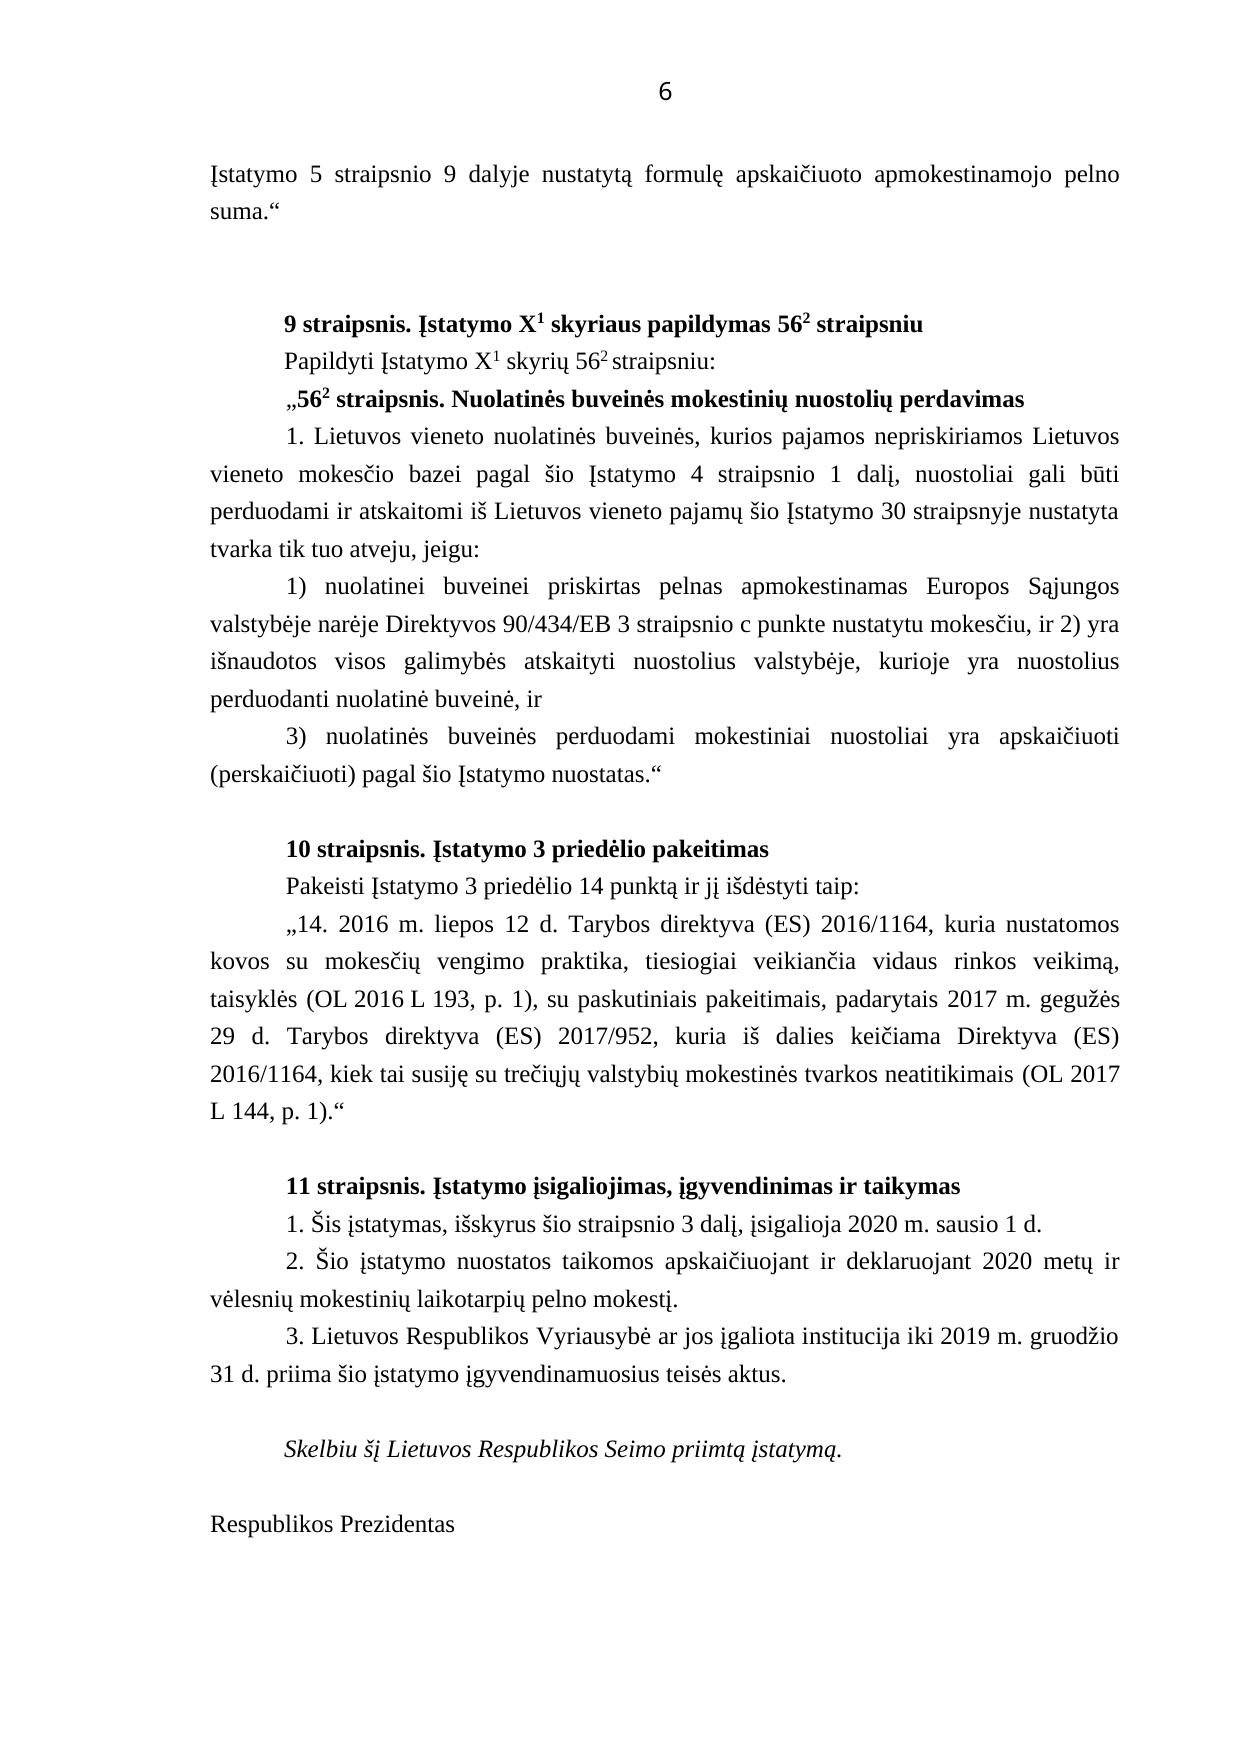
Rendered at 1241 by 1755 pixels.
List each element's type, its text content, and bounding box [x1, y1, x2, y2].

text 1) nuolatinei buveinei priskirtas pelnas apmokestinamas Europos Sąjungos valstybėje narėje Direktyvos 90/434/EB 3 straipsnio c punkte nustatytu mokesčiu, ir 2) yra išnaudotos visos galimybės atskaityti nuostolius valstybėje, kurioje yra nuostolius perduodanti nuolatinė buveinė, ir [210, 562, 1120, 712]
text 9 straipsnis. Įstatymo X1 skyriaus papildymas 562 straipsniu [210, 300, 1120, 337]
text 3. Lietuvos Respublikos Vyriausybė ar jos įgaliota institucija iki 2019 m. gruodžio 31 d. priima šio įstatymo įgyvendinamuosius teisės aktus. [210, 1312, 1120, 1387]
text 11 straipsnis. Įstatymo įsigaliojimas, įgyvendinimas ir taikymas [210, 1162, 1120, 1200]
text 2. Šio įstatymo nuostatos taikomos apskaičiuojant ir deklaruojant 2020 metų ir vėlesnių mokestinių laikotarpių pelno mokestį. [210, 1237, 1120, 1312]
text 1. Lietuvos vieneto nuolatinės buveinės, kurios pajamos nepriskiriamos Lietuvos vieneto mokesčio bazei pagal šio Įstatymo 4 straipsnio 1 dalį, nuostoliai gali būti perduodami ir atskaitomi iš Lietuvos vieneto pajamų šio Įstatymo 30 straipsnyje nustatyta tvarka tik tuo atveju, jeigu: [210, 412, 1120, 562]
text Skelbiu šį Lietuvos Respublikos Seimo priimtą įstatymą. [210, 1425, 1120, 1462]
text Pakeisti Įstatymo 3 priedėlio 14 punktą ir jį išdėstyti taip: [210, 862, 1120, 900]
text Papildyti Įstatymo X1 skyrių 562 straipsniu: [210, 337, 1120, 375]
text „14. 2016 m. liepos 12 d. Tarybos direktyva (ES) 2016/1164, kuria nustatomos kovos su mokesčių vengimo praktika, tiesiogiai veikiančia vidaus rinkos veikimą, taisyklės (OL 2016 L 193, p. 1), su paskutiniais pakeitimais, padarytais 2017 m. gegužės 29 d. Tarybos direktyva (ES) 2017/952, kuria iš dalies keičiama Direktyva (ES) 2016/1164, kiek tai susiję su trečiųjų valstybių mokestinės tvarkos neatitikimais (OL 2017 L 144, p. 1).“ [210, 900, 1120, 1125]
text 1. Šis įstatymas, išskyrus šio straipsnio 3 dalį, įsigalioja 2020 m. sausio 1 d. [210, 1200, 1120, 1237]
text 3) nuolatinės buveinės perduodami mokestiniai nuostoliai yra apskaičiuoti (perskaičiuoti) pagal šio Įstatymo nuostatas.“ [210, 712, 1120, 787]
text „562 straipsnis. Nuolatinės buveinės mokestinių nuostolių perdavimas [210, 375, 1120, 412]
text 10 straipsnis. Įstatymo 3 priedėlio pakeitimas [210, 825, 1120, 862]
text Respublikos Prezidentas [210, 1500, 1120, 1537]
text Įstatymo 5 straipsnio 9 dalyje nustatytą formulę apskaičiuoto apmokestinamojo pelno suma.“ [210, 150, 1120, 225]
